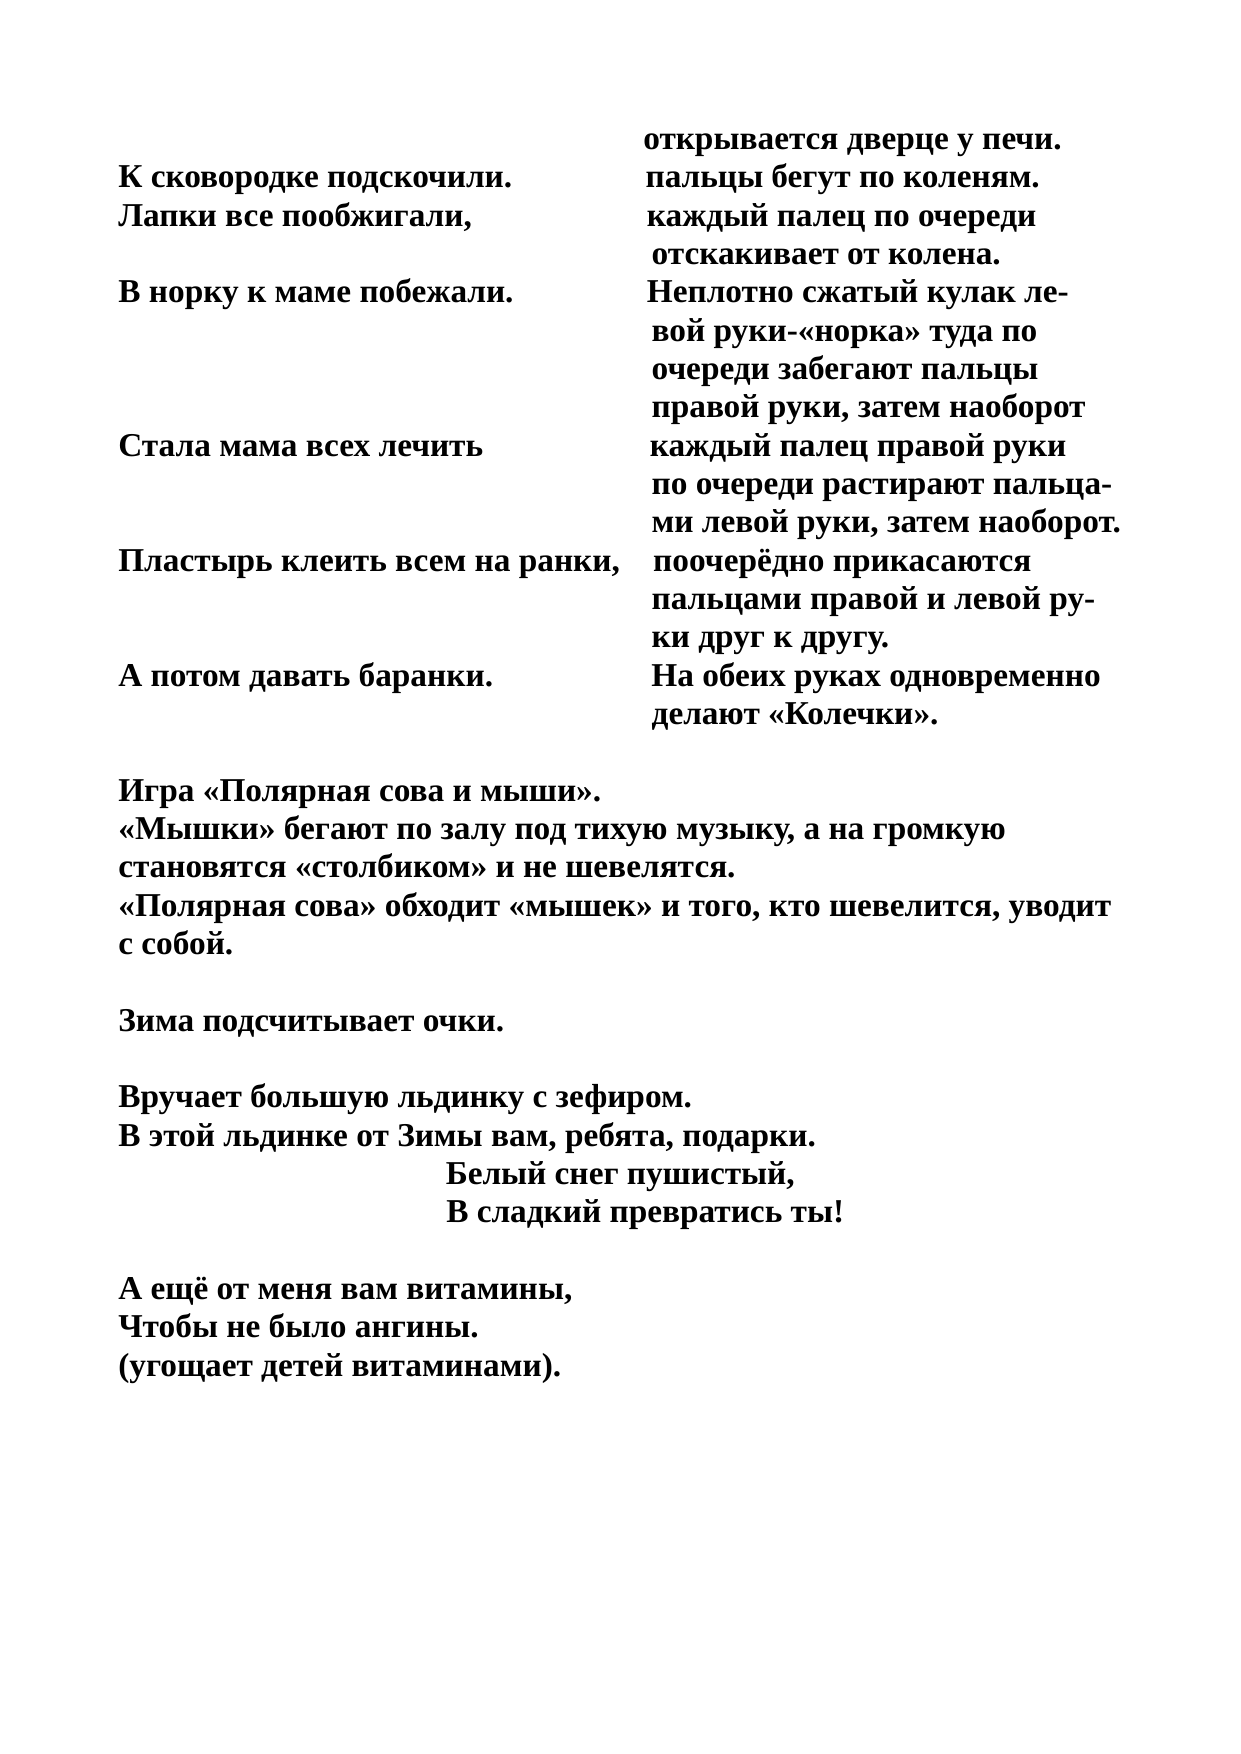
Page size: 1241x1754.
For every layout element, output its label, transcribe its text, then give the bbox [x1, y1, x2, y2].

text Пластырь клеить всем на ранки, поочерёдно прикасаются [118, 540, 1122, 578]
text В этой льдинке от Зимы вам, ребята, подарки. [118, 1115, 1122, 1153]
text Игра «Полярная сова и мыши». [118, 770, 1122, 808]
text А ещё от меня вам витамины, [118, 1268, 1122, 1306]
text В норку к маме побежали. Неплотно сжатый кулак ле- [118, 271, 1122, 310]
text очереди забегают пальцы [118, 348, 1122, 386]
text Лапки все пообжигали, каждый палец по очереди [118, 195, 1122, 233]
text ми левой руки, затем наоборот. [118, 501, 1122, 540]
text В сладкий превратись ты! [118, 1191, 1122, 1230]
text Стала мама всех лечить каждый палец правой руки [118, 425, 1122, 463]
text правой руки, затем наоборот [118, 386, 1122, 425]
text Вручает большую льдинку с зефиром. [118, 1076, 1122, 1115]
text ки друг к другу. [118, 616, 1122, 655]
text К сковородке подскочили. пальцы бегут по коленям. [118, 156, 1122, 195]
text «Мышки» бегают по залу под тихую музыку, а на громкую становятся «столбиком» и не шевелятся. [118, 808, 1122, 885]
text открывается дверце у печи. [118, 118, 1122, 156]
text А потом давать баранки. На обеих руках одновременно [118, 655, 1122, 693]
text пальцами правой и левой ру- [118, 578, 1122, 616]
text по очереди растирают пальца- [118, 463, 1122, 501]
text (угощает детей витаминами). [118, 1345, 1122, 1383]
text отскакивает от колена. [118, 233, 1122, 271]
text Белый снег пушистый, [118, 1153, 1122, 1191]
text Зима подсчитывает очки. [118, 1000, 1122, 1038]
text вой руки-«норка» туда по [118, 310, 1122, 348]
text делают «Колечки». [118, 693, 1122, 731]
text Чтобы не было ангины. [118, 1306, 1122, 1345]
text «Полярная сова» обходит «мышек» и того, кто шевелится, уводит с собой. [118, 885, 1122, 961]
